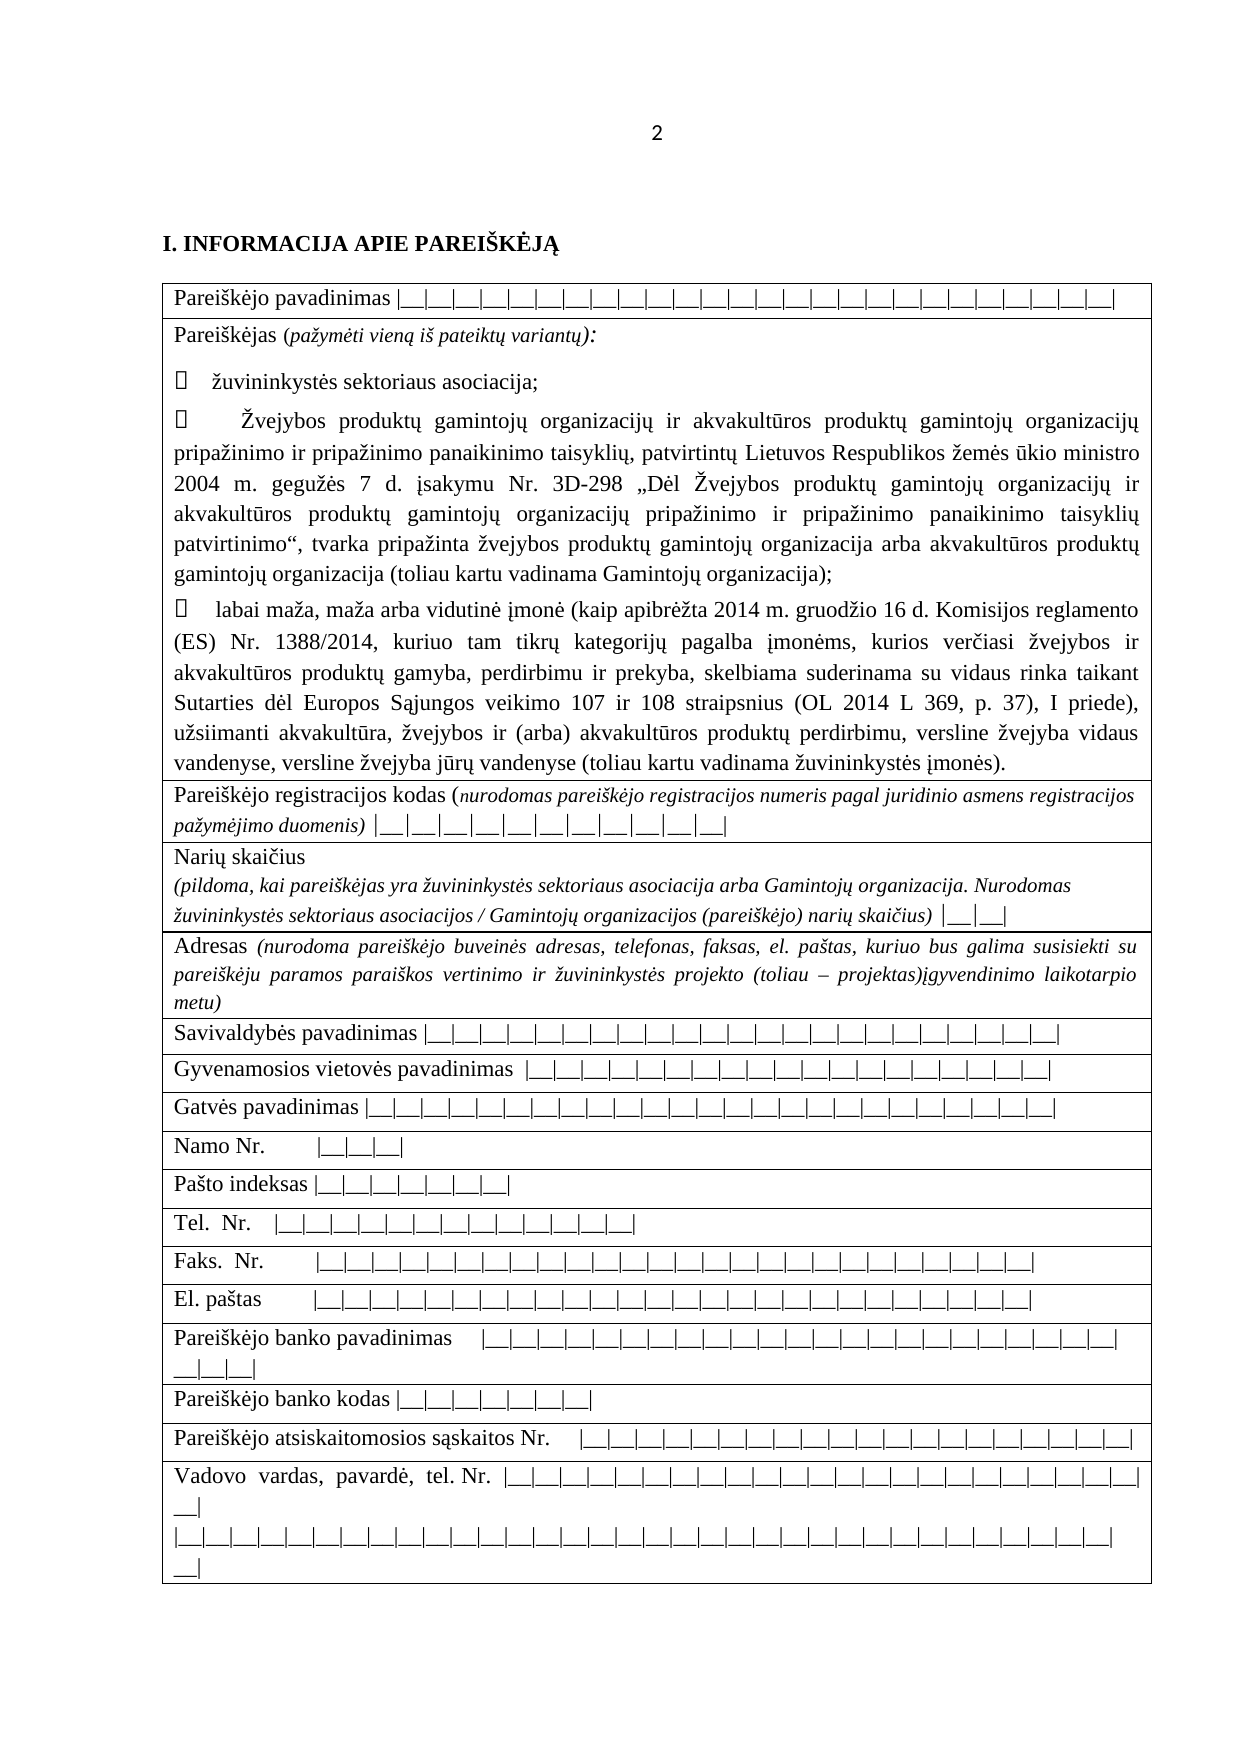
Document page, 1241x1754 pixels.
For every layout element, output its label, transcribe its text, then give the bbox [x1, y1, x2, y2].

table_cell Gyvenamosios vietovės pavadinimas |__|__|__|__|__|__|__|__|__|__|__|__|__|__|__|__|__|__|__| [163, 1055, 1151, 1092]
table_cell Adresas (nurodoma pareiškėjo buveinės adresas, telefonas, faksas, el. paštas, kuriuo bus galima susisiekti su pareiškėju paramos paraiškos vertinimo ir žuvininkystės projekto (toliau – projektas)įgyvendinimo laikotarpio metu) [163, 933, 1151, 1018]
table_cell Vadovo vardas, pavardė, tel. Nr. |__|__|__|__|__|__|__|__|__|__|__|__|__|__|__|__|__|__|__|__|__|__|__|__| |__|__|__|__|__|__|__|__|__|__|__|__|__|__|__|__|__|__|__|__|__|__|__|__|__|__|__|__|__|__|__|__|__|__|__| [163, 1462, 1151, 1583]
table_cell Pareiškėjo registracijos kodas (nurodomas pareiškėjo registracijos numeris pagal juridinio asmens registracijos pažymėjimo duomenis) ____________| [163, 781, 1151, 842]
table_cell Pašto indeksas |__|__|__|__|__|__|__| [163, 1170, 1151, 1207]
table_cell Pareiškėjo banko pavadinimas |__|__|__|__|__|__|__|__|__|__|__|__|__|__|__|__|__|__|__|__|__|__|__|__|__|__| [163, 1324, 1151, 1384]
table_header Pareiškėjo pavadinimas |__|__|__|__|__|__|__|__|__|__|__|__|__|__|__|__|__|__|__|__|__|__|__|__|__|__| [163, 284, 1151, 318]
table_cell Savivaldybės pavadinimas |__|__|__|__|__|__|__|__|__|__|__|__|__|__|__|__|__|__|__|__|__|__|__| [163, 1019, 1151, 1054]
table_cell El. paštas |__|__|__|__|__|__|__|__|__|__|__|__|__|__|__|__|__|__|__|__|__|__|__|__|__|__| [163, 1285, 1151, 1323]
table_cell Namo Nr. |__|__|__| [163, 1132, 1151, 1169]
table_cell Tel. Nr. |__|__|__|__|__|__|__|__|__|__|__|__|__| [163, 1209, 1151, 1246]
table_cell Narių skaičius (pildoma, kai pareiškėjas yra žuvininkystės sektoriaus asociacija arba Gamintojų organizacija. Nurodomas žuvininkystės sektoriaus asociacijos / Gamintojų organizacijos (pareiškėjo) narių skaičius) ___| [163, 843, 1151, 931]
table_cell Pareiškėjo banko kodas |__|__|__|__|__|__|__| [163, 1385, 1151, 1423]
table_cell Faks. Nr. |__|__|__|__|__|__|__|__|__|__|__|__|__|__|__|__|__|__|__|__|__|__|__|__|__|__| [163, 1247, 1151, 1284]
table_cell Gatvės pavadinimas |__|__|__|__|__|__|__|__|__|__|__|__|__|__|__|__|__|__|__|__|__|__|__|__|__| [163, 1093, 1151, 1131]
table_cell Pareiškėjas (pažymėti vieną iš pateiktų variantų):  žuvininkystės sektoriaus asociacija;  Žvejybos produktų gamintojų organizacijų ir akvakultūros produktų gamintojų organizacijų pripažinimo ir pripažinimo panaikinimo taisyklių, patvirtintų Lietuvos Respublikos žemės ūkio ministro 2004 m. gegužės 7 d. įsakymu Nr. 3D-298 „Dėl Žvejybos produktų gamintojų organizacijų ir akvakultūros produktų gamintojų organizacijų pripažinimo ir pripažinimo panaikinimo taisyklių patvirtinimo“, tvarka pripažinta žvejybos produktų gamintojų organizacija arba akvakultūros produktų gamintojų organizacija (toliau kartu vadinama Gamintojų organizacija);  labai maža, maža arba vidutinė įmonė (kaip apibrėžta 2014 m. gruodžio 16 d. Komisijos reglamento (ES) Nr. 1388/2014, kuriuo tam tikrų kategorijų pagalba įmonėms, kurios verčiasi žvejybos ir akvakultūros produktų gamyba, perdirbimu ir prekyba, skelbiama suderinama su vidaus rinka taikant Sutarties dėl Europos Sąjungos veikimo 107 ir 108 straipsnius (OL 2014 L 369, p. 37), I priede), užsiimanti akvakultūra, žvejybos ir (arba) akvakultūros produktų perdirbimu, versline žvejyba vidaus vandenyse, versline žvejyba jūrų vandenyse (toliau kartu vadinama žuvininkystės įmonės). [163, 319, 1151, 780]
text I. INFORMACIJA APIE PAREIŠKĖJĄ [162, 230, 1152, 256]
table_cell Pareiškėjo atsiskaitomosios sąskaitos Nr. |__|__|__|__|__|__|__|__|__|__|__|__|__|__|__|__|__|__|__|__| [163, 1424, 1151, 1461]
